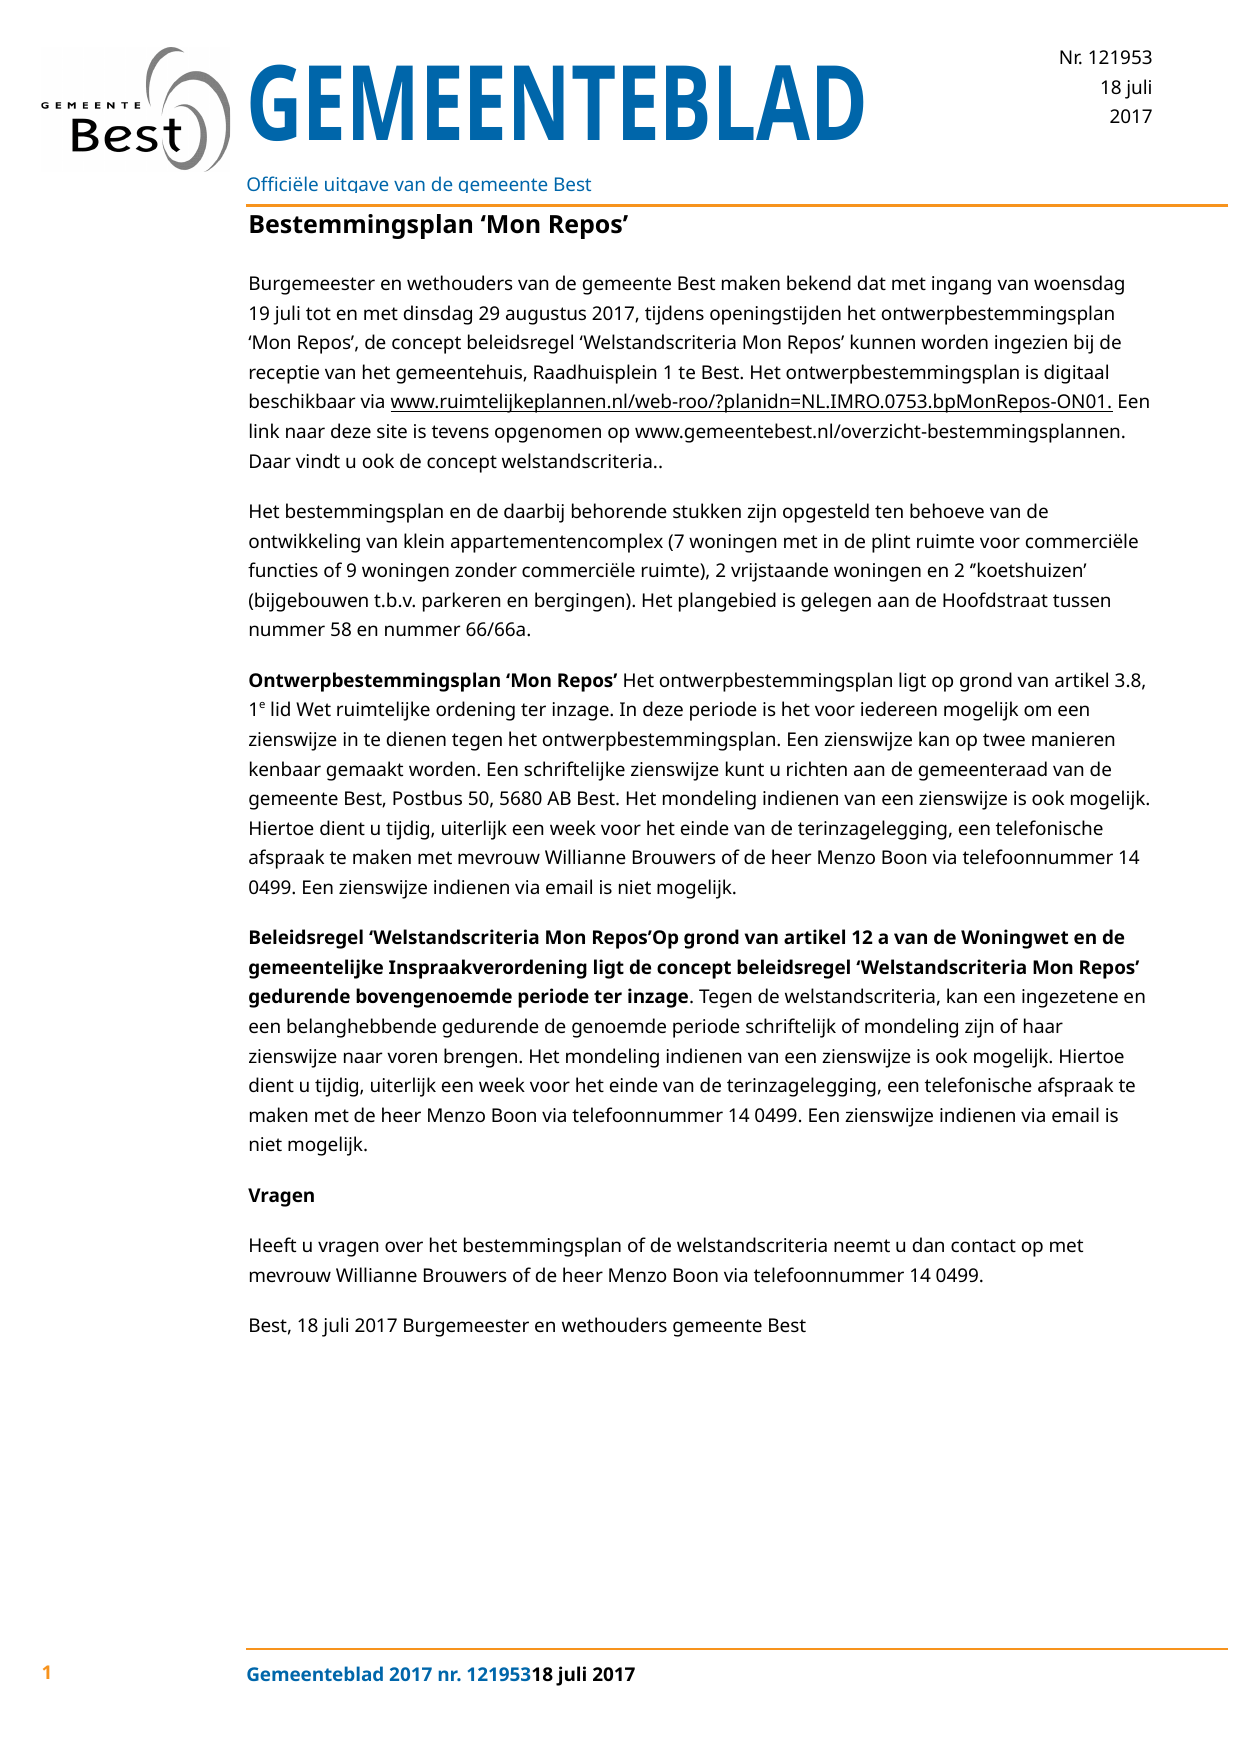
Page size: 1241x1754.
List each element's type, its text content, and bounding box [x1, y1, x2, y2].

text Heeft u vragen over het bestemmingsplan of de welstandscriteria neemt u dan contact op met mevrouw Willianne Brouwers of de heer Menzo Boon via telefoonnummer 14 0499. [248, 1232, 1152, 1288]
text Vragen [248, 1182, 1152, 1208]
text Best, 18 juli 2017 Burgemeester en wethouders gemeente Best [248, 1312, 1152, 1338]
picture [41, 47, 231, 172]
text Het bestemmingsplan en de daarbij behorende stukken zijn opgesteld ten behoeve van de ontwikkeling van klein appartementencomplex (7 woningen met in de plint ruimte voor commerciële functies of 9 woningen zonder commerciële ruimte), 2 vrijstaande woningen en 2 ‘’koetshuizen’ (bijgebouwen t.b.v. parkeren en bergingen). Het plangebied is gelegen aan de Hoofdstraat tussen nummer 58 en nummer 66/66a. [248, 498, 1152, 642]
text Bestemmingsplan ‘Mon Repos’ [248, 207, 1152, 241]
text Beleidsregel ‘Welstandscriteria Mon Repos’Op grond van artikel 12 a van de Woningwet en de gemeentelijke Inspraakverordening ligt de concept beleidsregel ‘Welstandscriteria Mon Repos’ gedurende bovengenoemde periode ter inzage. Tegen de welstandscriteria, kan een ingezetene en een belanghebbende gedurende de genoemde periode schriftelijk of mondeling zijn of haar zienswijze naar voren brengen. Het mondeling indienen van een zienswijze is ook mogelijk. Hiertoe dient u tijdig, uiterlijk een week voor het einde van de terinzagelegging, een telefonische afspraak te maken met de heer Menzo Boon via telefoonnummer 14 0499. Een zienswijze indienen via email is niet mogelijk. [248, 924, 1152, 1157]
text Ontwerpbestemmingsplan ‘Mon Repos’ Het ontwerpbestemmingsplan ligt op grond van artikel 3.8, 1e lid Wet ruimtelijke ordening ter inzage. In deze periode is het voor iedereen mogelijk om een zienswijze in te dienen tegen het ontwerpbestemmingsplan. Een zienswijze kan op twee manieren kenbaar gemaakt worden. Een schriftelijke zienswijze kunt u richten aan de gemeenteraad van de gemeente Best, Postbus 50, 5680 AB Best. Het mondeling indienen van een zienswijze is ook mogelijk. Hiertoe dient u tijdig, uiterlijk een week voor het einde van de terinzagelegging, een telefonische afspraak te maken met mevrouw Willianne Brouwers of de heer Menzo Boon via telefoonnummer 14 0499. Een zienswijze indienen via email is niet mogelijk. [248, 667, 1152, 900]
text Burgemeester en wethouders van de gemeente Best maken bekend dat met ingang van woensdag 19 juli tot en met dinsdag 29 augustus 2017, tijdens openingstijden het ontwerpbestemmingsplan ‘Mon Repos’, de concept beleidsregel ‘Welstandscriteria Mon Repos’ kunnen worden ingezien bij de receptie van het gemeentehuis, Raadhuisplein 1 te Best. Het ontwerpbestemmingsplan is digitaal beschikbaar via www.ruimtelijkeplannen.nl/web-roo/?planidn=NL.IMRO.0753.bpMonRepos-ON01. Een link naar deze site is tevens opgenomen op www.gemeentebest.nl/overzicht-bestemmingsplannen. Daar vindt u ook de concept welstandscriteria.. [248, 270, 1152, 473]
